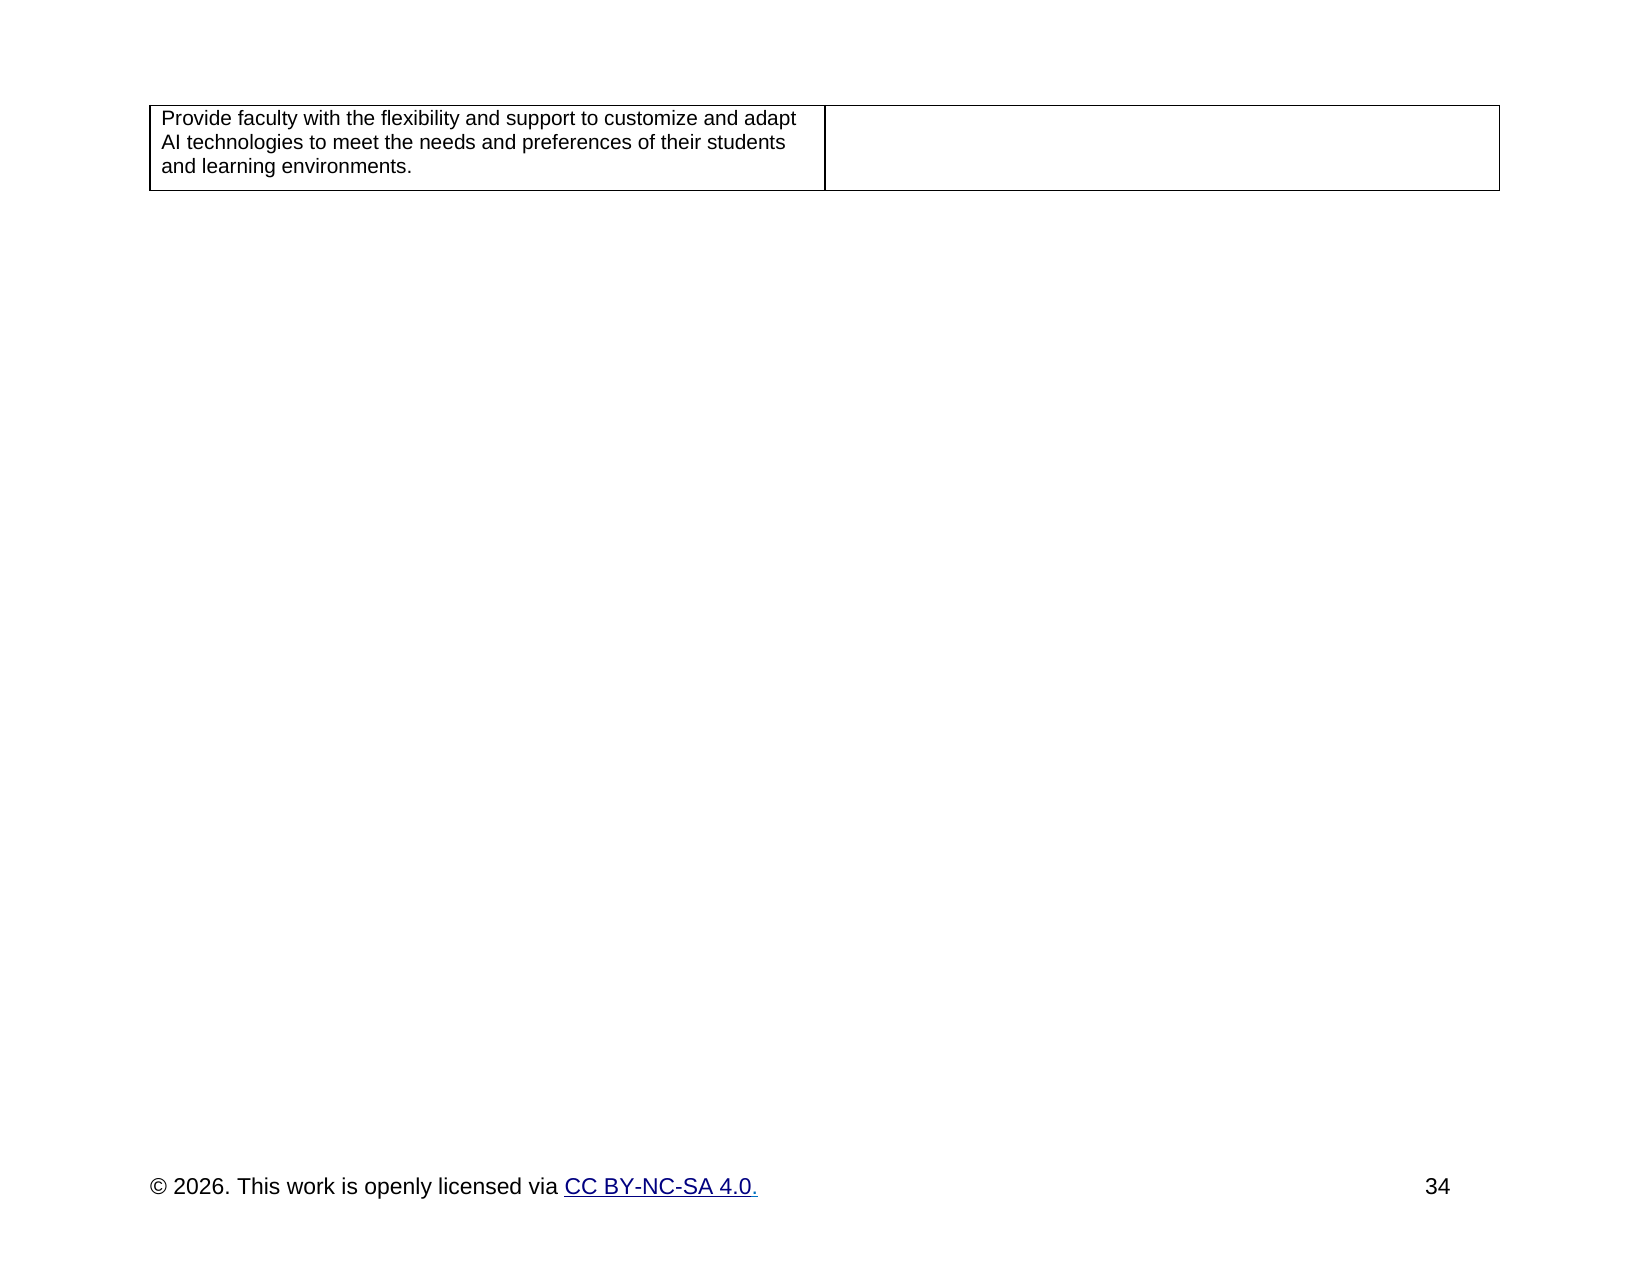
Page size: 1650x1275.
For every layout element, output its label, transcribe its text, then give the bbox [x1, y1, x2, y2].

table_cell Provide faculty with the flexibility and support to customize and adapt AI technologies to meet the needs and preferences of their students and learning environments. [151, 106, 824, 190]
table_cell [826, 106, 1499, 190]
